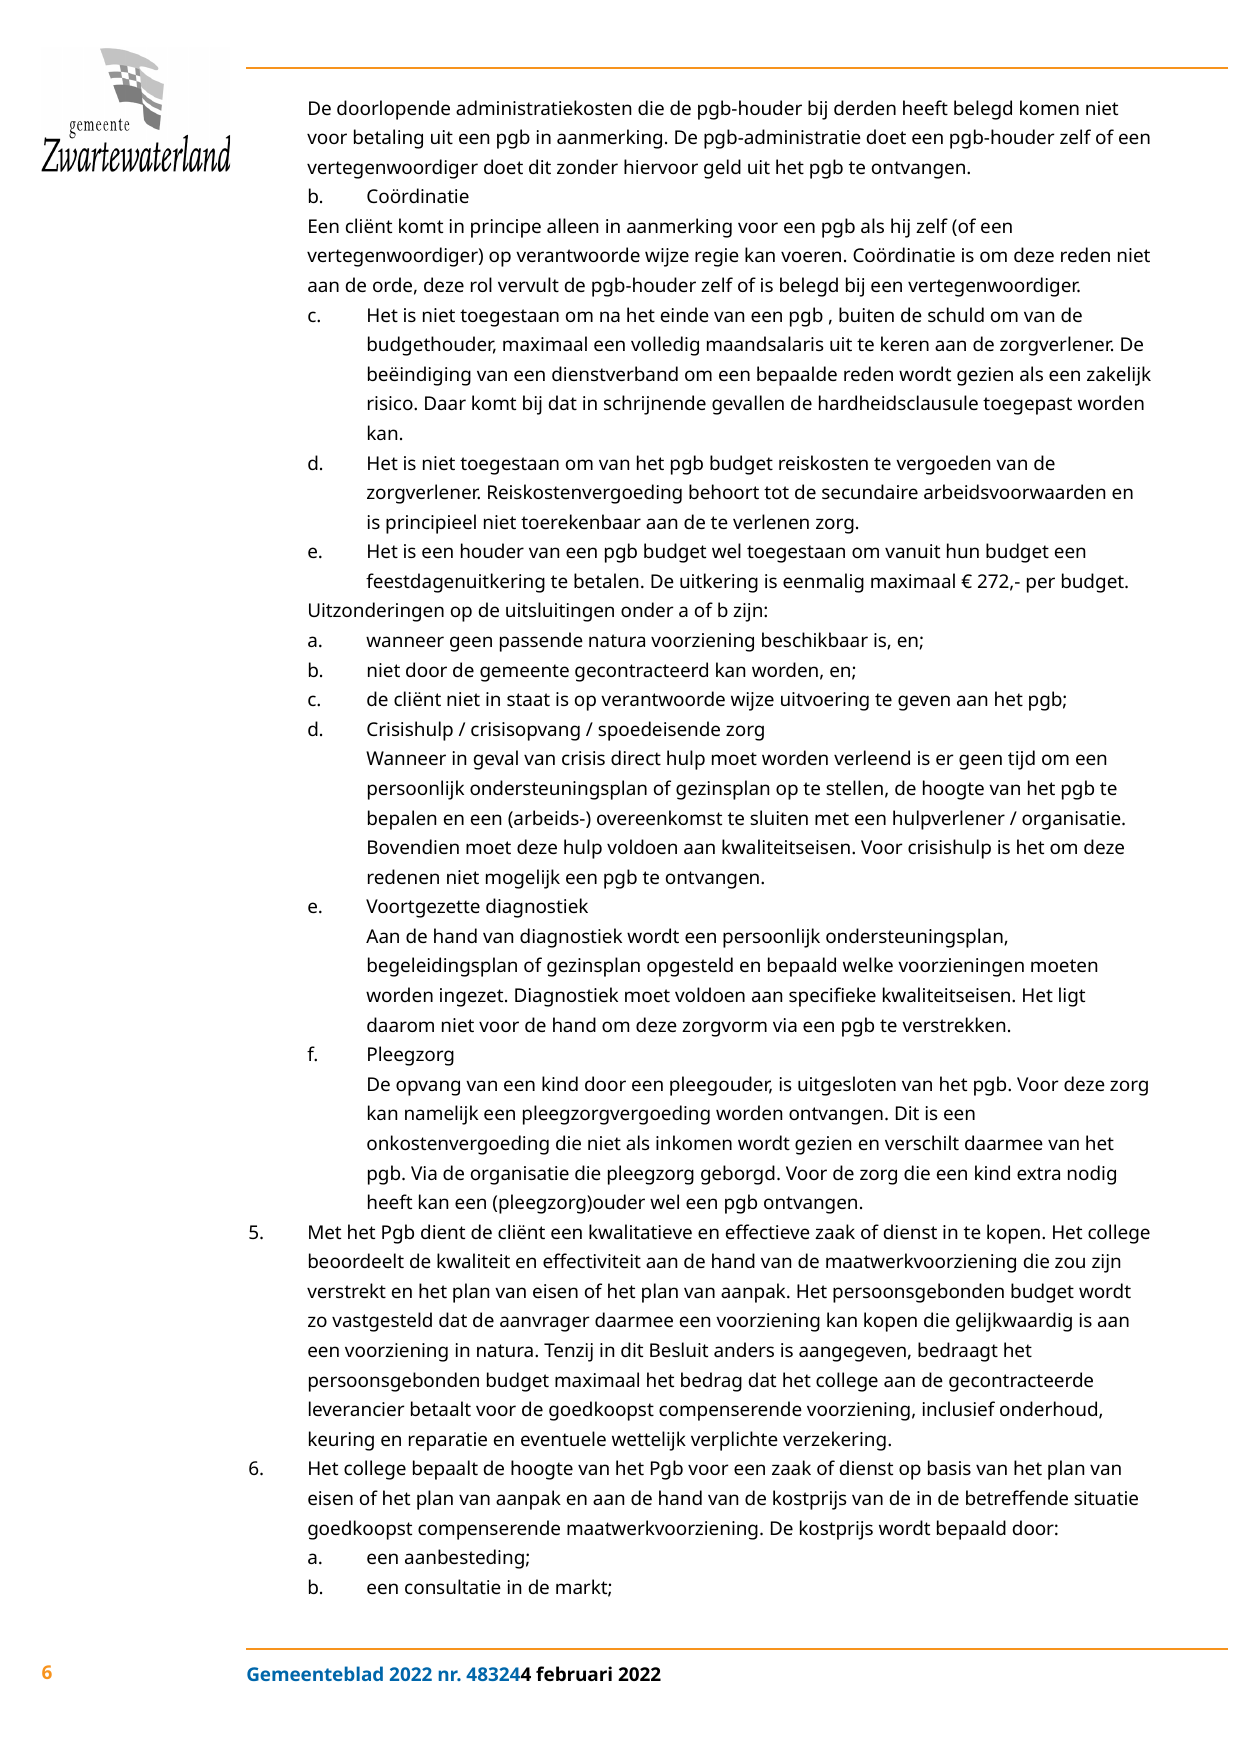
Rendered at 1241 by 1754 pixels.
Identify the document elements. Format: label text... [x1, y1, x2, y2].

list De opvang van een kind door een pleegouder, is uitgesloten van het pgb. Voor deze zorg kan namelijk een pleegzorgvergoeding worden ontvangen. Dit is een onkostenvergoeding die niet als inkomen wordt gezien en verschilt daarmee van het pgb. Via de organisatie die pleegzorg geborgd. Voor de zorg die een kind extra nodig heeft kan een (pleegzorg)ouder wel een pgb ontvangen. [307, 1071, 1152, 1215]
list Het college bepaalt de hoogte van het Pgb voor een zaak of dienst op basis van het plan van eisen of het plan van aanpak en aan de hand van de kostprijs van de in de betreffende situatie goedkoopst compenserende maatwerkvoorziening. De kostprijs wordt bepaald door: [248, 1456, 1152, 1541]
list Een cliënt komt in principe alleen in aanmerking voor een pgb als hij zelf (of een vertegenwoordiger) op verantwoorde wijze regie kan voeren. Coördinatie is om deze reden niet aan de orde, deze rol vervult de pgb-houder zelf of is belegd bij een vertegenwoordiger. [248, 213, 1152, 298]
list Het is niet toegestaan om na het einde van een pgb , buiten de schuld om van de budgethouder, maximaal een volledig maandsalaris uit te keren aan de zorgverlener. De beëindiging van een dienstverband om een bepaalde reden wordt gezien als een zakelijk risico. Daar komt bij dat in schrijnende gevallen de hardheidsclausule toegepast worden kan. [307, 302, 1152, 446]
list niet door de gemeente gecontracteerd kan worden, en; [307, 657, 1152, 683]
list een consultatie in de markt; [307, 1574, 1152, 1600]
list Coördinatie [307, 183, 1152, 209]
list de cliënt niet in staat is op verantwoorde wijze uitvoering te geven aan het pgb; [307, 686, 1152, 712]
list Het is niet toegestaan om van het pgb budget reiskosten te vergoeden van de zorgverlener. Reiskostenvergoeding behoort tot de secundaire arbeidsvoorwaarden en is principieel niet toerekenbaar aan de te verlenen zorg. [307, 450, 1152, 535]
list Voortgezette diagnostiek [307, 893, 1152, 919]
list Pleegzorg [307, 1041, 1152, 1067]
list Crisishulp / crisisopvang / spoedeisende zorg [307, 716, 1152, 742]
picture [41, 47, 231, 172]
list De doorlopende administratiekosten die de pgb-houder bij derden heeft belegd komen niet voor betaling uit een pgb in aanmerking. De pgb-administratie doet een pgb-houder zelf of een vertegenwoordiger doet dit zonder hiervoor geld uit het pgb te ontvangen. [248, 95, 1152, 180]
list Wanneer in geval van crisis direct hulp moet worden verleend is er geen tijd om een persoonlijk ondersteuningsplan of gezinsplan op te stellen, de hoogte van het pgb te bepalen en een (arbeids-) overeenkomst te sluiten met een hulpverlener / organisatie. Bovendien moet deze hulp voldoen aan kwaliteitseisen. Voor crisishulp is het om deze redenen niet mogelijk een pgb te ontvangen. [307, 746, 1152, 890]
list Met het Pgb dient de cliënt een kwalitatieve en effectieve zaak of dienst in te kopen. Het college beoordeelt de kwaliteit en effectiviteit aan de hand van de maatwerkvoorziening die zou zijn verstrekt en het plan van eisen of het plan van aanpak. Het persoonsgebonden budget wordt zo vastgesteld dat de aanvrager daarmee een voorziening kan kopen die gelijkwaardig is aan een voorziening in natura. Tenzij in dit Besluit anders is aangegeven, bedraagt het persoonsgebonden budget maximaal het bedrag dat het college aan de gecontracteerde leverancier betaalt voor de goedkoopst compenserende voorziening, inclusief onderhoud, keuring en reparatie en eventuele wettelijk verplichte verzekering. [248, 1219, 1152, 1452]
list een aanbesteding; [307, 1544, 1152, 1570]
list Uitzonderingen op de uitsluitingen onder a of b zijn: [248, 598, 1152, 623]
list Aan de hand van diagnostiek wordt een persoonlijk ondersteuningsplan, begeleidingsplan of gezinsplan opgesteld en bepaald welke voorzieningen moeten worden ingezet. Diagnostiek moet voldoen aan specifieke kwaliteitseisen. Het ligt daarom niet voor de hand om deze zorgvorm via een pgb te verstrekken. [307, 923, 1152, 1038]
list Het is een houder van een pgb budget wel toegestaan om vanuit hun budget een feestdagenuitkering te betalen. De uitkering is eenmalig maximaal € 272,- per budget. [307, 538, 1152, 594]
list wanneer geen passende natura voorziening beschikbaar is, en; [307, 627, 1152, 653]
